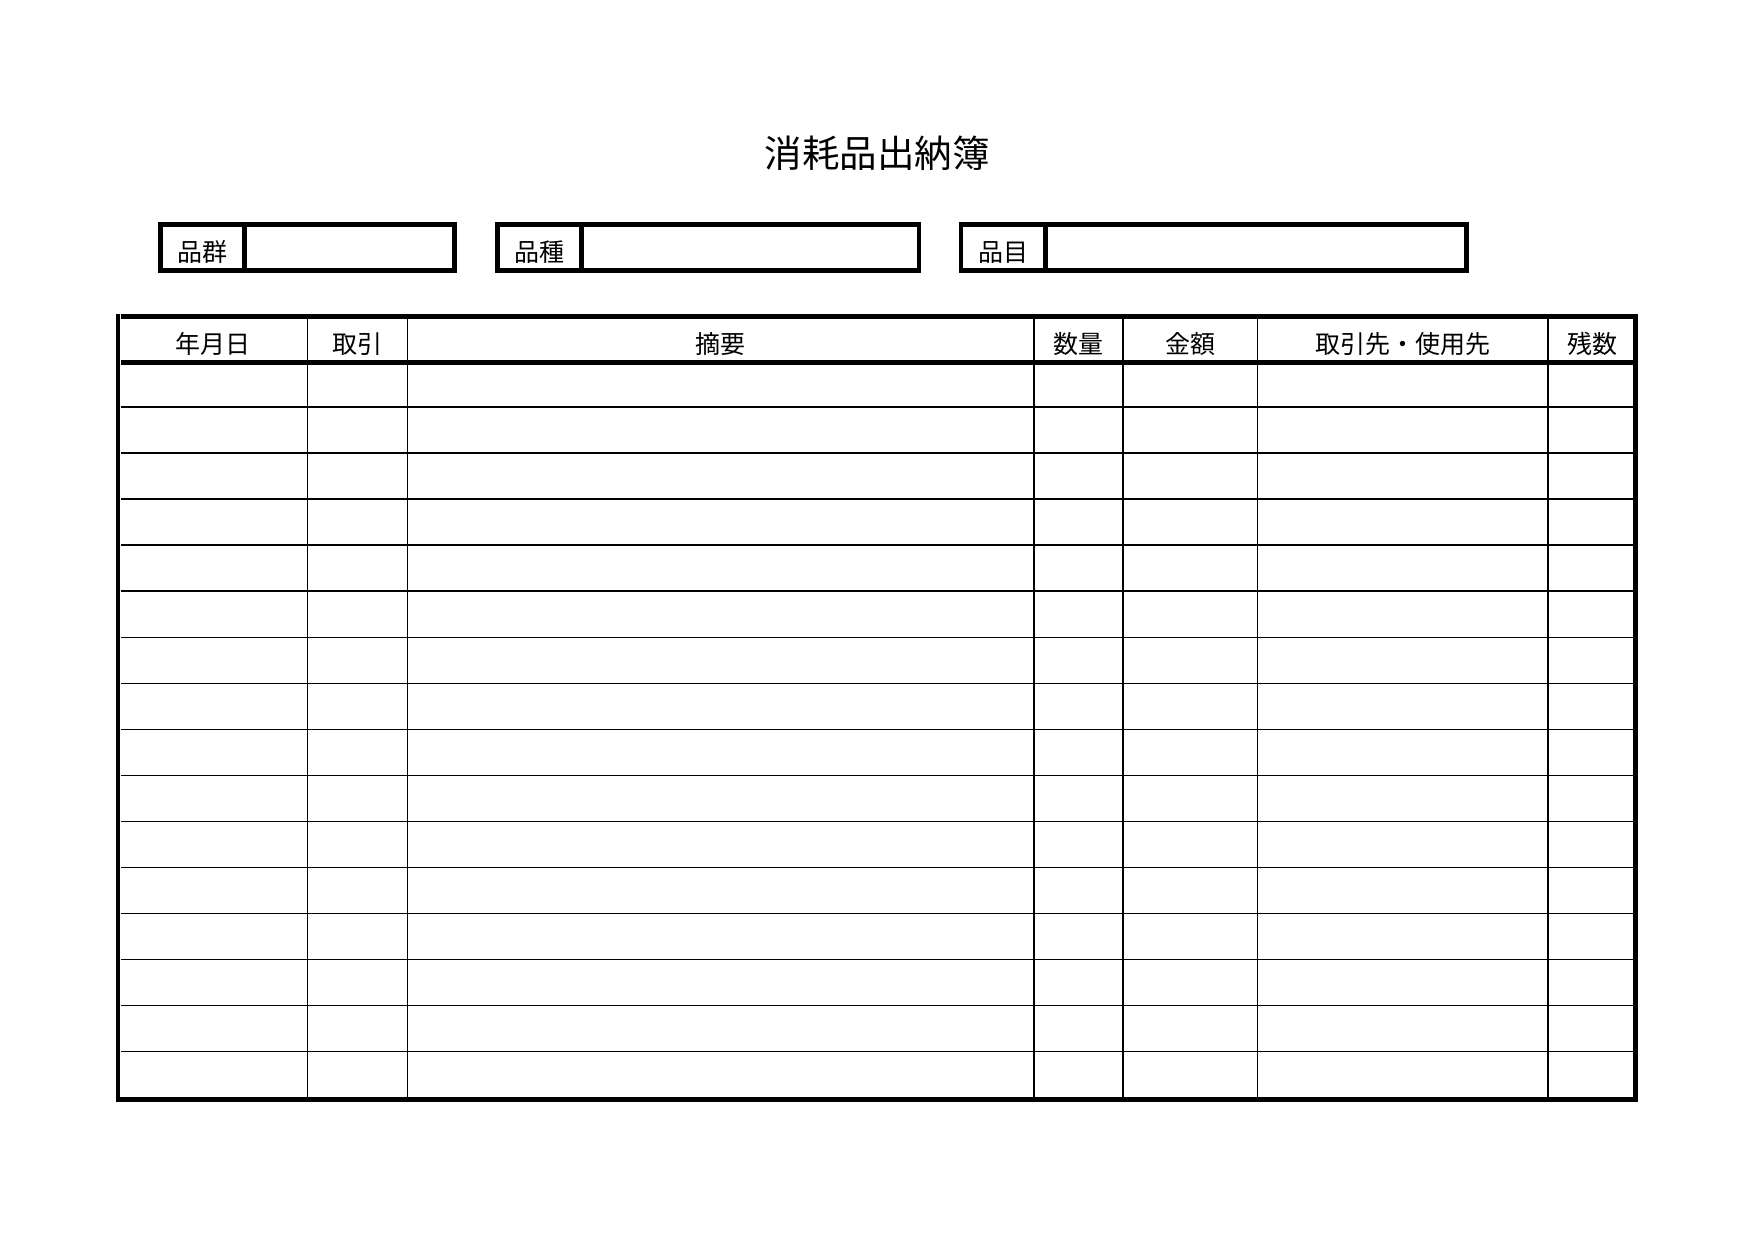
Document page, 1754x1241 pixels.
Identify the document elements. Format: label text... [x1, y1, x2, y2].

table_cell [1258, 914, 1547, 959]
table_cell [118, 176, 1636, 222]
table_cell [118, 222, 158, 268]
table_cell [308, 365, 407, 406]
table_cell [1258, 960, 1547, 1005]
table_cell [1549, 1052, 1633, 1097]
table_cell [308, 1052, 407, 1097]
table_cell [408, 868, 1033, 913]
table_cell [308, 546, 407, 590]
table_cell [1124, 638, 1257, 682]
table_cell [120, 361, 307, 406]
table_cell [408, 960, 1033, 1005]
table_cell [408, 822, 1033, 867]
table_cell [120, 776, 307, 821]
table_cell [1549, 592, 1633, 636]
table_header 消耗品出納簿 [624, 118, 1130, 176]
table_cell [1258, 638, 1547, 682]
table_cell [1048, 227, 1464, 268]
table_cell [457, 222, 495, 268]
table_cell 取引 [308, 319, 407, 360]
table_cell [1124, 730, 1257, 774]
table_cell [1035, 684, 1122, 728]
table_cell [120, 591, 307, 636]
table_cell [1124, 868, 1257, 913]
table_cell [1035, 822, 1122, 867]
table_cell [308, 868, 407, 913]
table_cell [308, 500, 407, 544]
table_cell [1124, 960, 1257, 1005]
table_cell [408, 365, 1033, 406]
table_cell [408, 454, 1033, 498]
table_cell [1549, 868, 1633, 913]
table_cell [1549, 776, 1633, 821]
table_cell [120, 914, 307, 959]
table_cell [1549, 454, 1633, 498]
table_header [118, 118, 624, 176]
table_cell [120, 545, 307, 590]
table_cell [308, 960, 407, 1005]
table_cell [1469, 222, 1509, 268]
table_cell [1124, 776, 1257, 821]
table_cell [1258, 868, 1547, 913]
table_cell [1124, 1052, 1257, 1097]
table_cell [120, 453, 307, 498]
table_cell [408, 776, 1033, 821]
table_cell [1124, 822, 1257, 867]
table_cell [1035, 454, 1122, 498]
table_cell [408, 684, 1033, 728]
table_cell [1549, 500, 1633, 544]
table_cell [1035, 776, 1122, 821]
table_cell [408, 1006, 1033, 1051]
table_cell 残数 [1549, 319, 1633, 360]
table_cell [1549, 638, 1633, 682]
table_cell [247, 227, 452, 268]
table_cell [1035, 592, 1122, 636]
table_cell [1258, 546, 1547, 590]
table_cell [308, 776, 407, 821]
table_cell [408, 592, 1033, 636]
table_cell 摘要 [408, 319, 1033, 360]
table_cell [1124, 1006, 1257, 1051]
table_cell [1035, 546, 1122, 590]
table_cell [1258, 500, 1547, 544]
table_cell [1035, 730, 1122, 774]
table_cell [308, 638, 407, 682]
table_cell [308, 730, 407, 774]
table_cell [1258, 1052, 1547, 1097]
table_cell [1035, 1052, 1122, 1097]
table_cell [1035, 868, 1122, 913]
table_cell [308, 684, 407, 728]
table_cell [408, 408, 1033, 452]
table_cell [1549, 408, 1633, 452]
table_cell [1509, 222, 1551, 268]
table_cell [408, 914, 1033, 959]
table_cell [308, 592, 407, 636]
table_cell [120, 868, 307, 913]
table_cell [1549, 546, 1633, 590]
table_cell [1549, 730, 1633, 774]
table_cell 品種 [500, 227, 579, 268]
table_cell [120, 1006, 307, 1051]
table_cell [308, 1006, 407, 1051]
table_cell 品群 [163, 227, 242, 268]
table_cell [308, 914, 407, 959]
table_cell 取引先・使用先 [1258, 319, 1547, 360]
table_cell [1124, 914, 1257, 959]
table_cell [1549, 822, 1633, 867]
table_cell [1035, 960, 1122, 1005]
table_cell [408, 730, 1033, 774]
table_cell [120, 730, 307, 774]
table_cell 金額 [1124, 319, 1257, 360]
table_cell [1124, 500, 1257, 544]
table_cell [1035, 500, 1122, 544]
table_cell [408, 638, 1033, 682]
table_cell [1035, 365, 1122, 406]
table_cell [1551, 222, 1593, 268]
table_cell [408, 546, 1033, 590]
table_cell [1035, 638, 1122, 682]
table_cell [1035, 914, 1122, 959]
table_cell [308, 822, 407, 867]
table_cell [308, 408, 407, 452]
table_cell [584, 227, 917, 268]
table_cell 年月日 [120, 315, 307, 360]
table_cell [1258, 592, 1547, 636]
table_cell [120, 407, 307, 452]
table_cell [120, 499, 307, 544]
table_cell [1258, 1006, 1547, 1051]
table_cell [120, 960, 307, 1005]
table_cell [120, 684, 307, 728]
table_cell 数量 [1035, 319, 1122, 360]
table_cell [1549, 960, 1633, 1005]
table_cell [118, 268, 1636, 314]
table_cell [1124, 546, 1257, 590]
table_cell [1258, 822, 1547, 867]
table_cell 品目 [963, 227, 1043, 268]
table_cell [120, 1052, 307, 1097]
table_header [1130, 118, 1636, 176]
table_cell [1549, 684, 1633, 728]
table_cell [1593, 222, 1636, 268]
table_cell [308, 454, 407, 498]
table_cell [120, 638, 307, 682]
table_cell [1124, 408, 1257, 452]
table_cell [1549, 365, 1633, 406]
table_cell [1035, 1006, 1122, 1051]
table_cell [1124, 592, 1257, 636]
table_cell [1549, 914, 1633, 959]
table_cell [408, 500, 1033, 544]
table_cell [1258, 730, 1547, 774]
table_cell [1124, 684, 1257, 728]
table_cell [1035, 408, 1122, 452]
table_cell [1124, 454, 1257, 498]
table_cell [1124, 365, 1257, 406]
table_cell [1258, 365, 1547, 406]
table_cell [408, 1052, 1033, 1097]
table_cell [1258, 408, 1547, 452]
table_cell [1258, 454, 1547, 498]
table_cell [921, 222, 959, 268]
table_cell [1258, 776, 1547, 821]
table_cell [1549, 1006, 1633, 1051]
table_cell [1258, 684, 1547, 728]
table_cell [120, 822, 307, 867]
